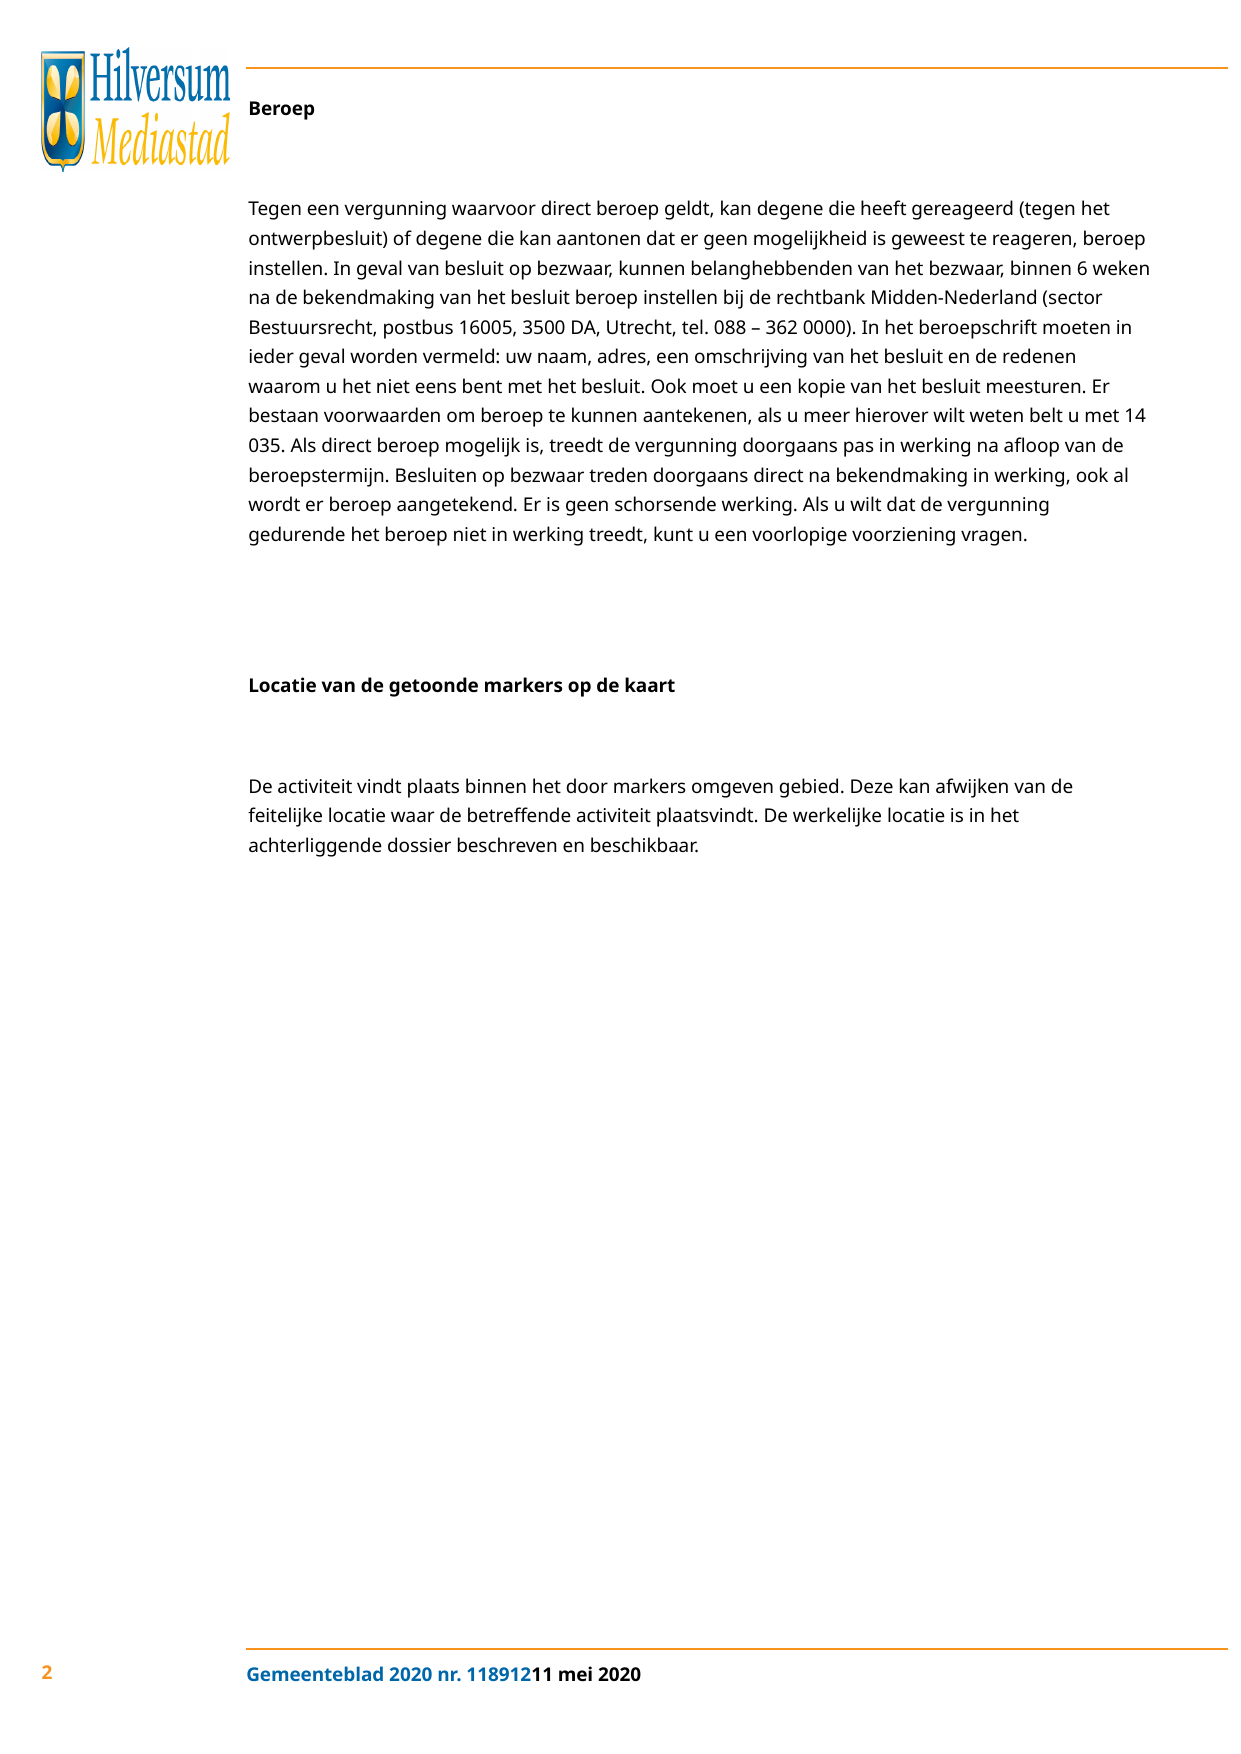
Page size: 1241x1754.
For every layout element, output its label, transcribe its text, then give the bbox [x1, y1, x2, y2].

text De activiteit vindt plaats binnen het door markers omgeven gebied. Deze kan afwijken van de feitelijke locatie waar de betreffende activiteit plaatsvindt. De werkelijke locatie is in het achterliggende dossier beschreven en beschikbaar. [248, 773, 1152, 858]
text Beroep [248, 95, 1152, 121]
text Tegen een vergunning waarvoor direct beroep geldt, kan degene die heeft gereageerd (tegen het ontwerpbesluit) of degene die kan aantonen dat er geen mogelijkheid is geweest te reageren, beroep instellen. In geval van besluit op bezwaar, kunnen belanghebbenden van het bezwaar, binnen 6 weken na de bekendmaking van het besluit beroep instellen bij de rechtbank Midden-Nederland (sector Bestuursrecht, postbus 16005, 3500 DA, Utrecht, tel. 088 – 362 0000). In het beroepschrift moeten in ieder geval worden vermeld: uw naam, adres, een omschrijving van het besluit en de redenen waarom u het niet eens bent met het besluit. Ook moet u een kopie van het besluit meesturen. Er bestaan voorwaarden om beroep te kunnen aantekenen, als u meer hierover wilt weten belt u met 14 035. Als direct beroep mogelijk is, treedt de vergunning doorgaans pas in werking na afloop van de beroepstermijn. Besluiten op bezwaar treden doorgaans direct na bekendmaking in werking, ook al wordt er beroep aangetekend. Er is geen schorsende werking. Als u wilt dat de vergunning gedurende het beroep niet in werking treedt, kunt u een voorlopige voorziening vragen. [248, 196, 1152, 547]
text Locatie van de getoonde markers op de kaart [248, 672, 1152, 698]
picture [41, 47, 231, 172]
